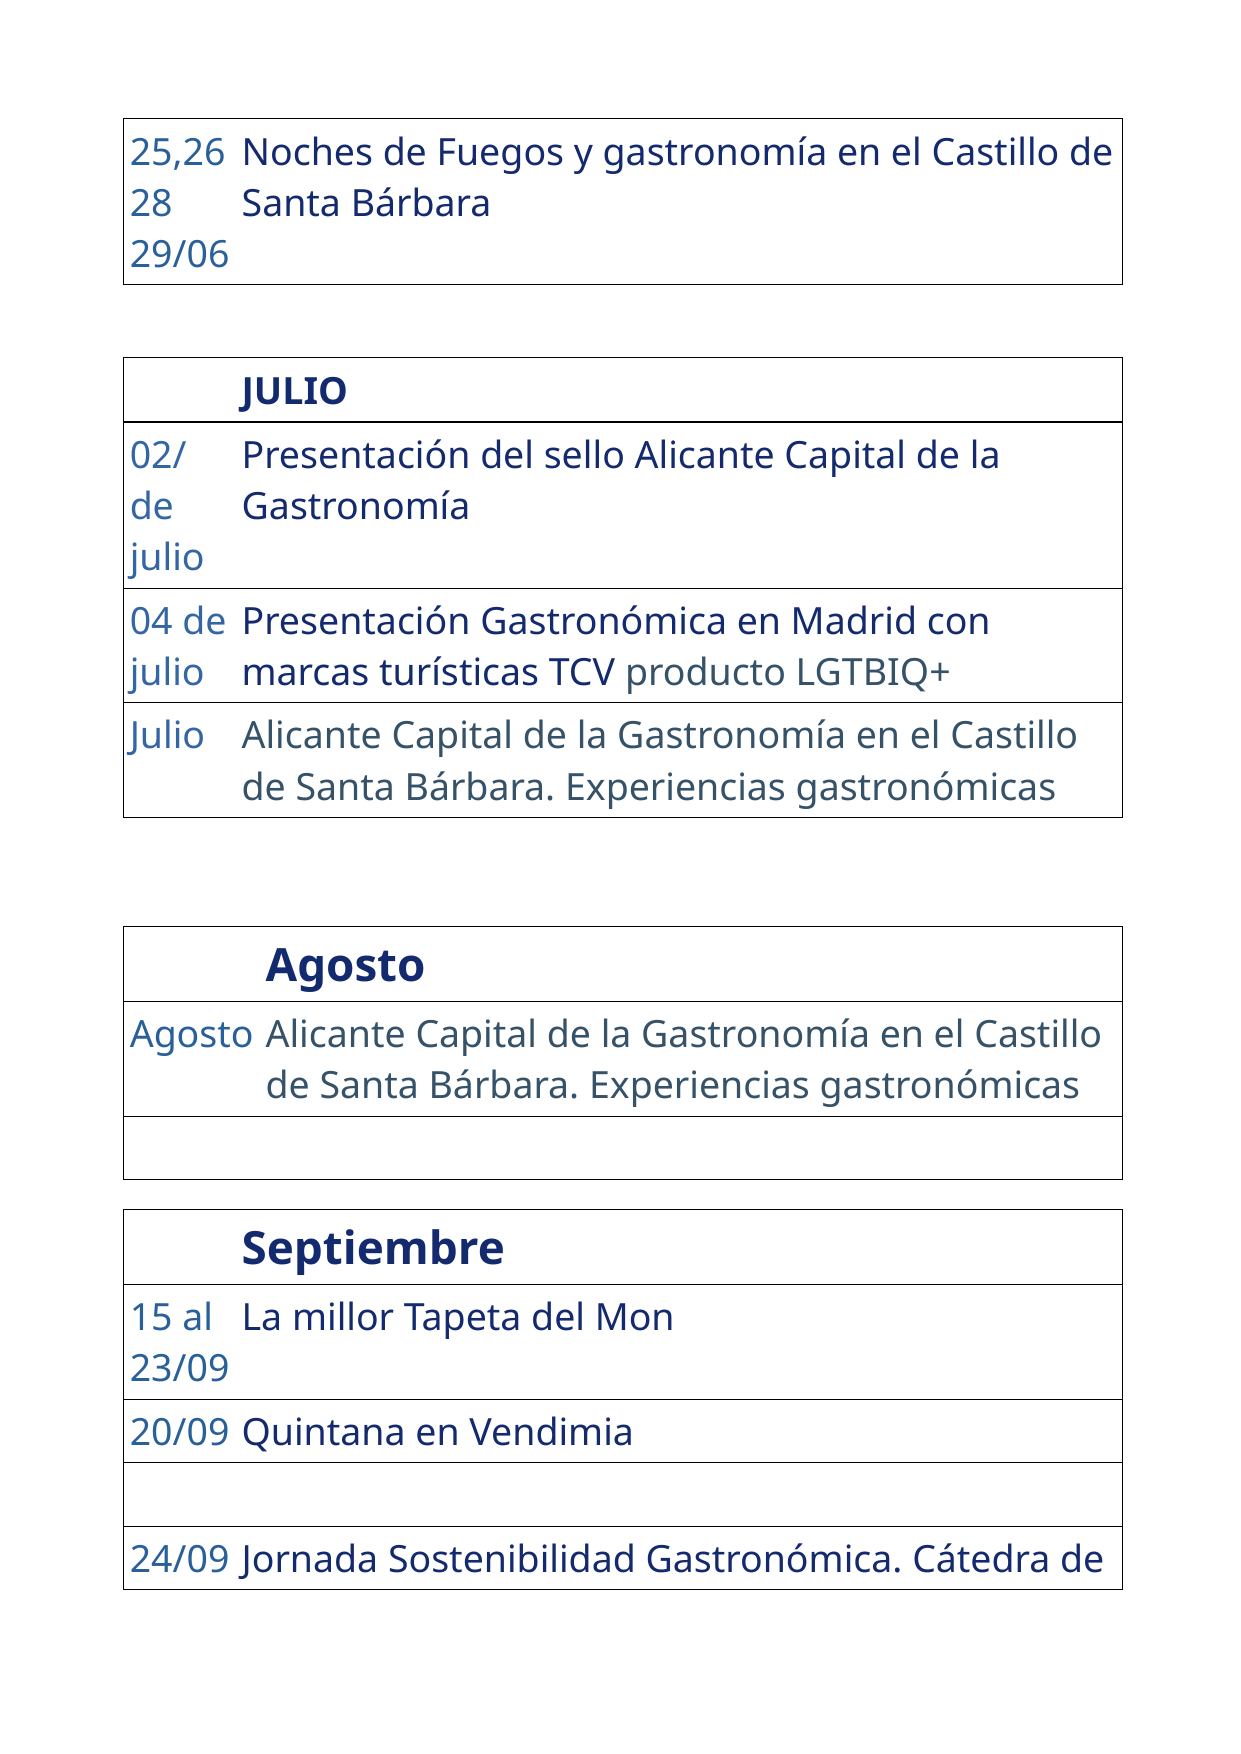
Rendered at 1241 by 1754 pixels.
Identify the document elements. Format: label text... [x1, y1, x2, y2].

table_cell [124, 1463, 236, 1526]
table_cell [236, 1463, 1122, 1526]
table_cell Agosto [124, 1002, 260, 1116]
table_cell Alicante Capital de la Gastronomía en el Castillo de Santa Bárbara. Experiencias gastronómicas [260, 1002, 1122, 1116]
table_header Agosto [260, 927, 1122, 1001]
table_cell Alicante Capital de la Gastronomía en el Castillo de Santa Bárbara. Experiencias gastronómicas [236, 703, 1122, 817]
table_cell 04 de julio [124, 589, 236, 702]
table_cell La millor Tapeta del Mon [236, 1285, 1122, 1398]
table_cell 25,26 28 29/06 [124, 119, 236, 284]
table_header 02/de julio [124, 423, 236, 587]
table_header [124, 927, 260, 1001]
table_header [124, 1210, 236, 1284]
table_header Presentación del sello Alicante Capital de la Gastronomía [236, 423, 1122, 587]
table_cell 20/09 [124, 1400, 236, 1462]
table_cell Jornada Sostenibilidad Gastronómica. Cátedra de [236, 1527, 1122, 1589]
table_cell [124, 1117, 260, 1179]
table_cell 15 al 23/09 [124, 1285, 236, 1398]
table_cell Presentación Gastronómica en Madrid con marcas turísticas TCV producto LGTBIQ+ [236, 589, 1122, 702]
table_cell 24/09 [124, 1527, 236, 1589]
table_header JULIO [236, 358, 1122, 421]
table_cell Quintana en Vendimia [236, 1400, 1122, 1462]
table_cell Noches de Fuegos y gastronomía en el Castillo de Santa Bárbara [236, 119, 1122, 284]
table_cell Julio [124, 703, 236, 817]
table_header [124, 358, 236, 421]
table_header Septiembre [236, 1210, 1122, 1284]
table_cell [260, 1117, 1122, 1179]
